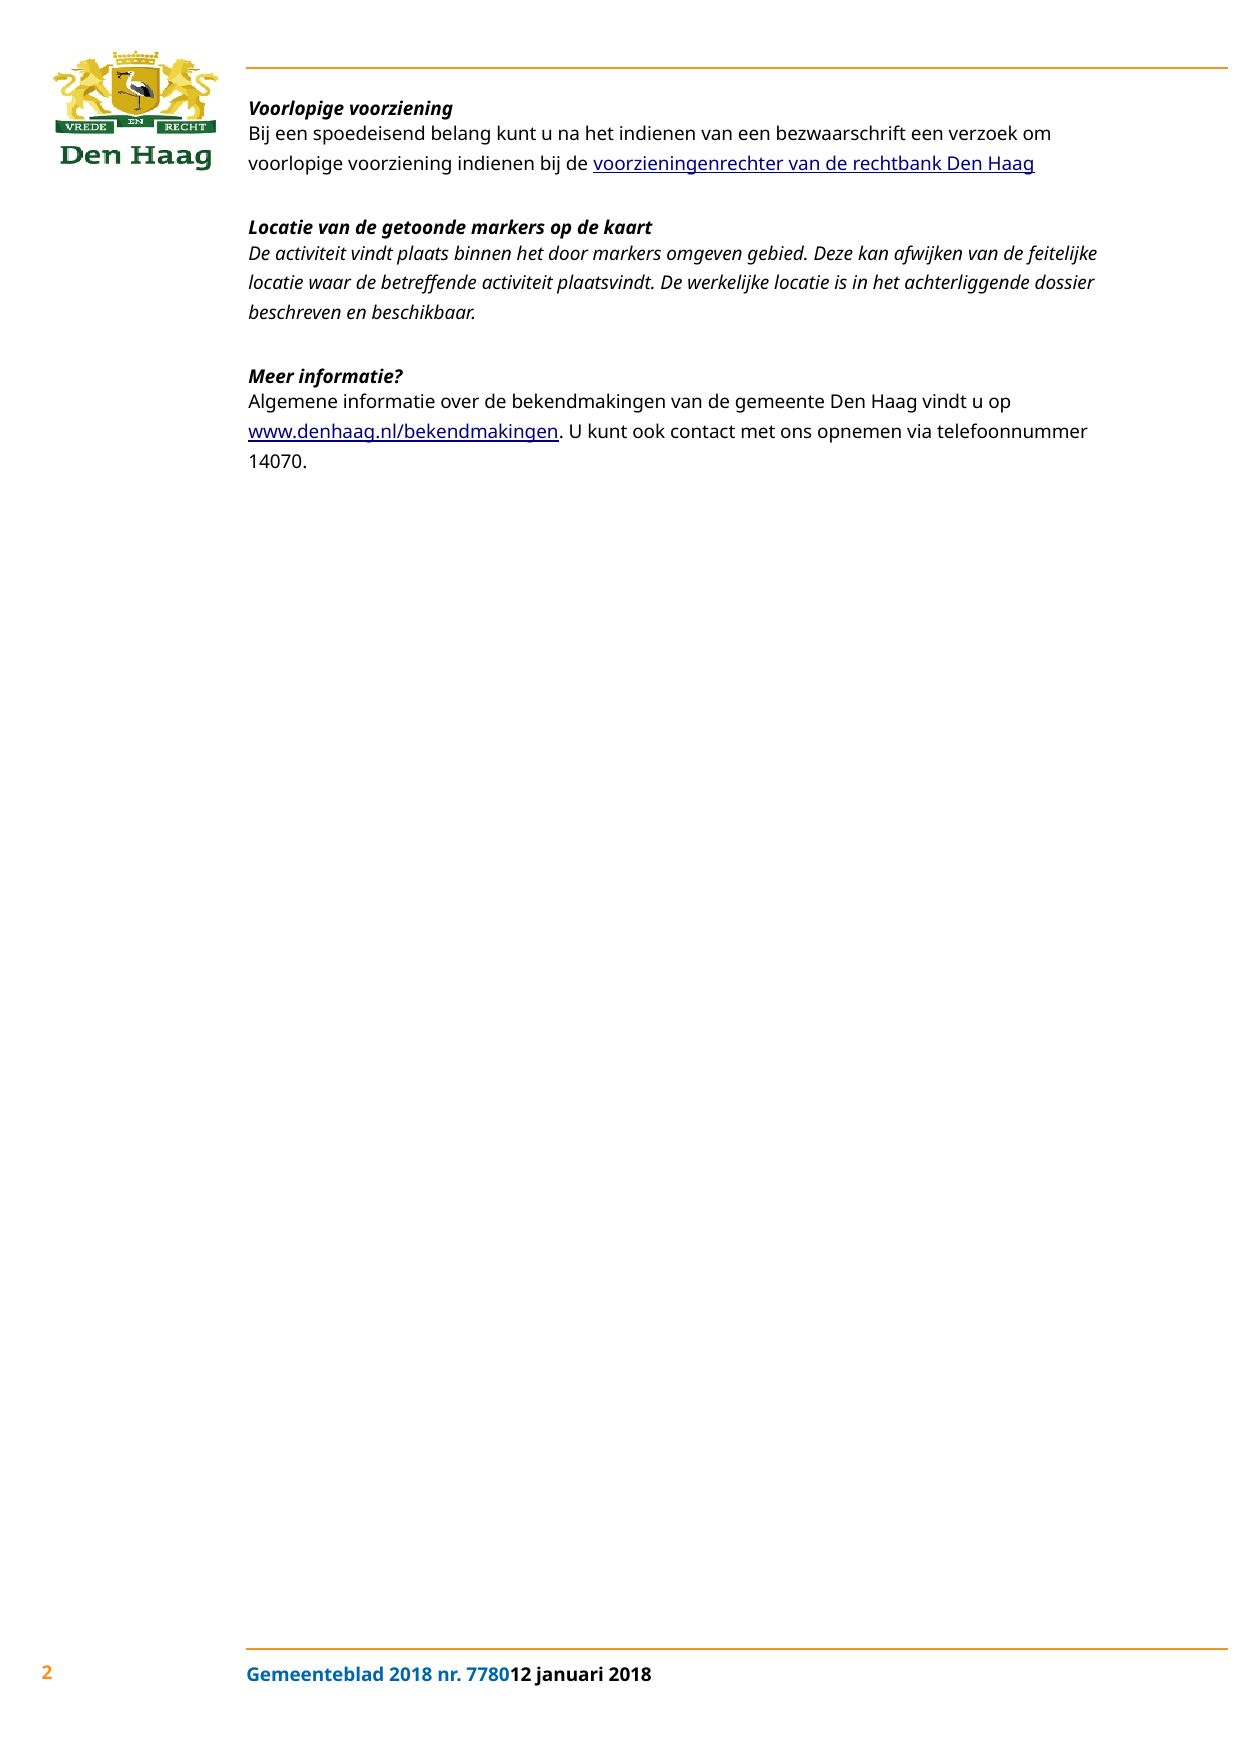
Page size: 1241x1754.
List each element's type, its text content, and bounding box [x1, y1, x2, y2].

picture [41, 47, 231, 172]
text De activiteit vindt plaats binnen het door markers omgeven gebied. Deze kan afwijken van de feitelijke locatie waar de betreffende activiteit plaatsvindt. De werkelijke locatie is in het achterliggende dossier beschreven en beschikbaar. [248, 240, 1152, 325]
text Bij een spoedeisend belang kunt u na het indienen van een bezwaarschrift een verzoek om voorlopige voorziening indienen bij de voorzieningenrechter van de rechtbank Den Haag [248, 121, 1152, 176]
text Voorlopige voorziening [248, 95, 1152, 121]
text Locatie van de getoonde markers op de kaart [248, 214, 1152, 240]
text Algemene informatie over de bekendmakingen van de gemeente Den Haag vindt u op www.denhaag.nl/bekendmakingen. U kunt ook contact met ons opnemen via telefoonnummer 14070. [248, 389, 1152, 473]
text Meer informatie? [248, 363, 1152, 389]
